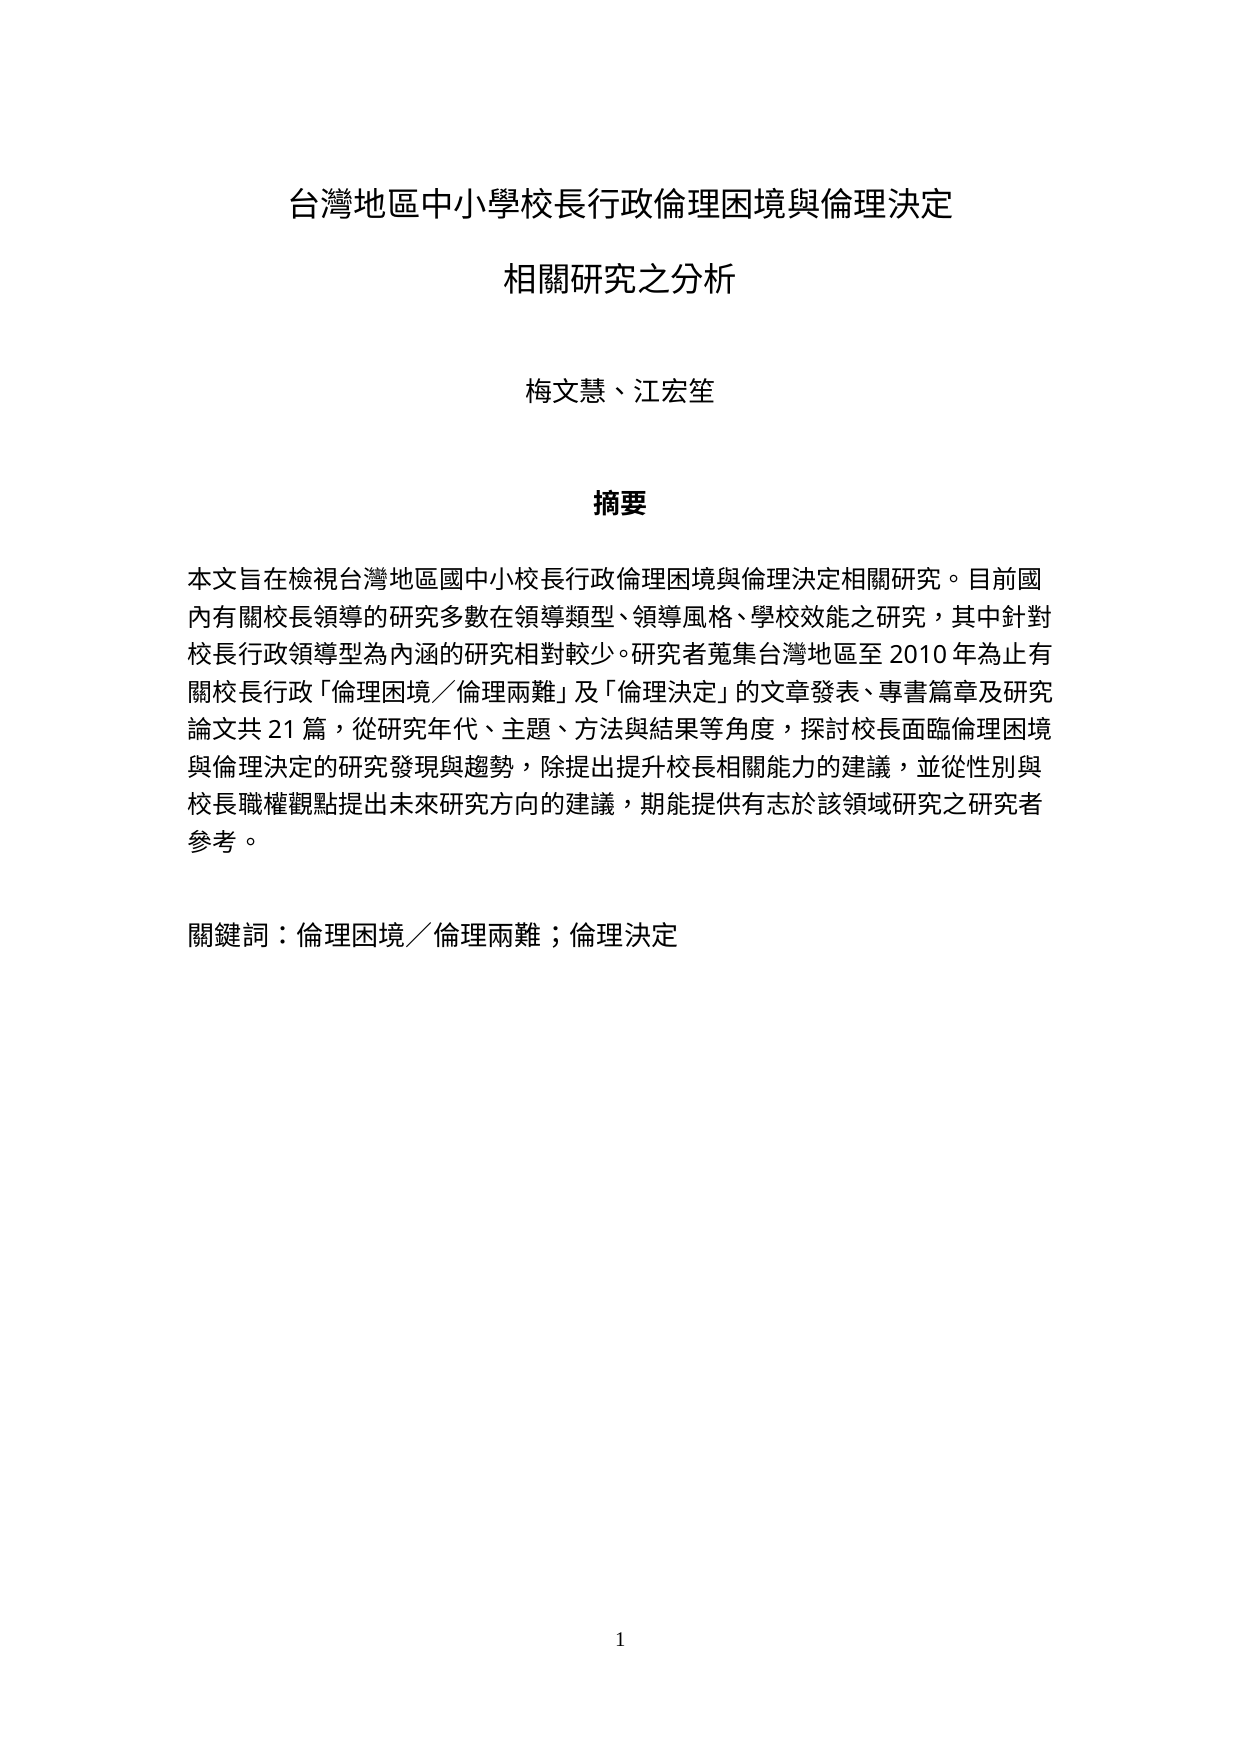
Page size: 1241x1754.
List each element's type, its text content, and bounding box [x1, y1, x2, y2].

text 相關研究之分析 [187, 239, 1053, 314]
text 台灣地區中小學校長行政倫理困境與倫理決定 [187, 164, 1053, 239]
text 摘要 [187, 464, 1053, 539]
text 梅文慧、江宏笙 [187, 352, 1053, 427]
text 關鍵詞：倫理困境∕倫理兩難；倫理決定 [187, 897, 1053, 972]
text 本文旨在檢視台灣地區國中小校長行政倫理困境與倫理決定相關研究。目前國內有關校長領導的研究多數在領導類型、領導風格、學校效能之研究，其中針對校長行政領導型為內涵的研究相對較少。研究者蒐集台灣地區至2010年為止有關校長行政「倫理困境∕倫理兩難」及「倫理決定」的文章發表、專書篇章及研究論文共21篇，從研究年代、主題、方法與結果等角度，探討校長面臨倫理困境與倫理決定的研究發現與趨勢，除提出提升校長相關能力的建議，並從性別與校長職權觀點提出未來研究方向的建議，期能提供有志於該領域研究之研究者參考。 [187, 559, 1053, 859]
